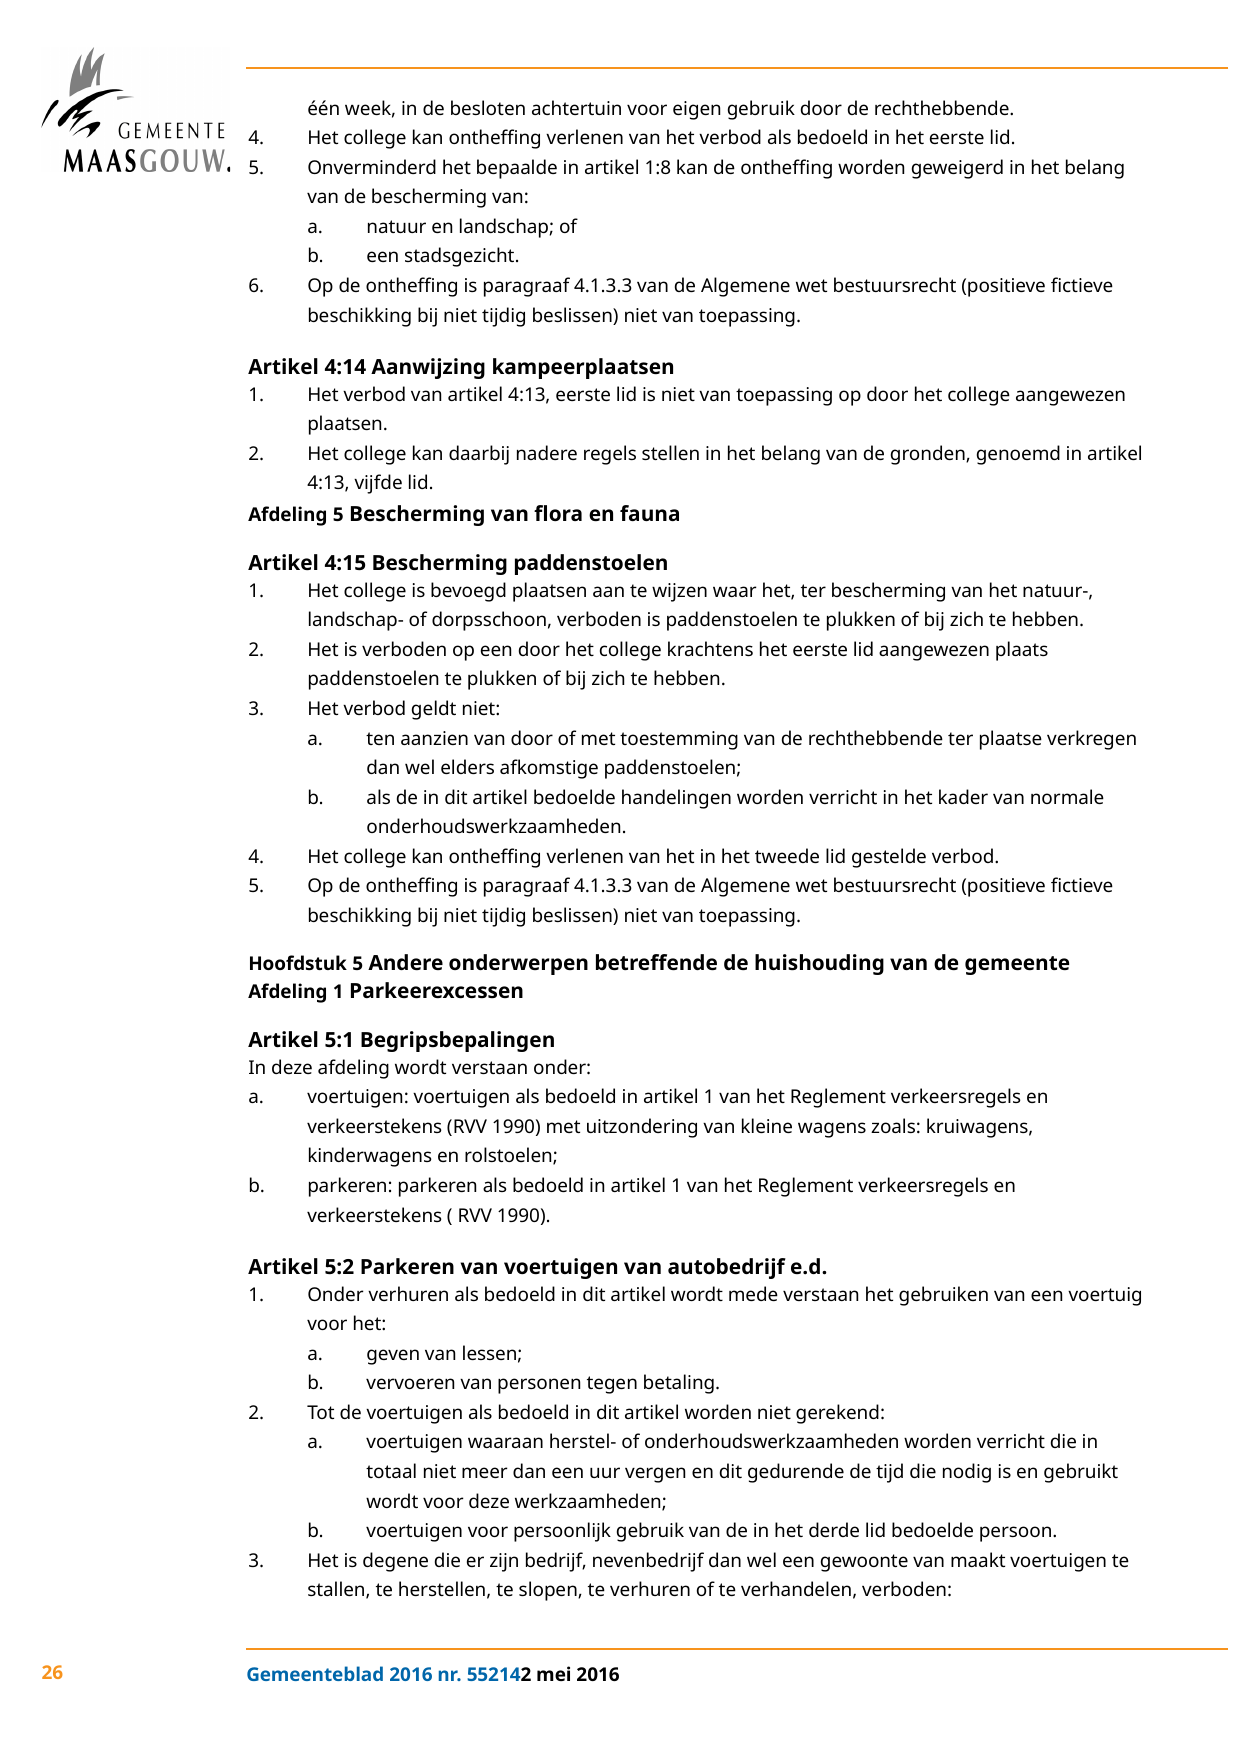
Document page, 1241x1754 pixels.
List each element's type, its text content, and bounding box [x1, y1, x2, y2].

list voertuigen waaraan herstel- of onderhoudswerkzaamheden worden verricht die in totaal niet meer dan een uur vergen en dit gedurende de tijd die nodig is en gebruikt wordt voor deze werkzaamheden; [307, 1429, 1152, 1513]
list Het is degene die er zijn bedrijf, nevenbedrijf dan wel een gewoonte van maakt voertuigen te stallen, te herstellen, te slopen, te verhuren of te verhandelen, verboden: [248, 1547, 1152, 1602]
list als de in dit artikel bedoelde handelingen worden verricht in het kader van normale onderhoudswerkzaamheden. [307, 784, 1152, 839]
list natuur en landschap; of [307, 213, 1152, 239]
list Onder verhuren als bedoeld in dit artikel wordt mede verstaan het gebruiken van een voertuig voor het: [248, 1281, 1152, 1336]
list voertuigen voor persoonlijk gebruik van de in het derde lid bedoelde persoon. [307, 1517, 1152, 1543]
list Het verbod van artikel 4:13, eerste lid is niet van toepassing op door het college aangewezen plaatsen. [248, 381, 1152, 436]
text Artikel 4:14 Aanwijzing kampeerplaatsen [248, 352, 1152, 381]
list een stadsgezicht. [307, 243, 1152, 268]
list geven van lessen; [307, 1340, 1152, 1366]
text Artikel 4:15 Bescherming paddenstoelen [248, 548, 1152, 577]
list Het college kan daarbij nadere regels stellen in het belang van de gronden, genoemd in artikel 4:13, vijfde lid. [248, 440, 1152, 495]
list Het college kan ontheffing verlenen van het in het tweede lid gestelde verbod. [248, 843, 1152, 869]
list Het college is bevoegd plaatsen aan te wijzen waar het, ter bescherming van het natuur-, landschap- of dorpsschoon, verboden is paddenstoelen te plukken of bij zich te hebben. [248, 577, 1152, 632]
list ten aanzien van door of met toestemming van de rechthebbende ter plaatse verkregen dan wel elders afkomstige paddenstoelen; [307, 725, 1152, 780]
list één week, in de besloten achtertuin voor eigen gebruik door de rechthebbende. [248, 95, 1152, 121]
text Artikel 5:2 Parkeren van voertuigen van autobedrijf e.d. [248, 1252, 1152, 1281]
list Onverminderd het bepaalde in artikel 1:8 kan de ontheffing worden geweigerd in het belang van de bescherming van: [248, 154, 1152, 209]
text Afdeling 5 Bescherming van flora en fauna [248, 499, 1152, 527]
text Artikel 5:1 Begripsbepalingen [248, 1026, 1152, 1054]
text Afdeling 1 Parkeerexcessen [248, 976, 1152, 1005]
text In deze afdeling wordt verstaan onder: [248, 1054, 1152, 1080]
picture [41, 47, 231, 172]
list Tot de voertuigen als bedoeld in dit artikel worden niet gerekend: [248, 1399, 1152, 1425]
list Het is verboden op een door het college krachtens het eerste lid aangewezen plaats paddenstoelen te plukken of bij zich te hebben. [248, 636, 1152, 691]
list voertuigen: voertuigen als bedoeld in artikel 1 van het Reglement verkeersregels en verkeerstekens (RVV 1990) met uitzondering van kleine wagens zoals: kruiwagens, kinderwagens en rolstoelen; [248, 1083, 1152, 1168]
list Het verbod geldt niet: [248, 695, 1152, 721]
list parkeren: parkeren als bedoeld in artikel 1 van het Reglement verkeersregels en verkeerstekens ( RVV 1990). [248, 1172, 1152, 1228]
list vervoeren van personen tegen betaling. [307, 1369, 1152, 1395]
text Hoofdstuk 5 Andere onderwerpen betreffende de huishouding van de gemeente [248, 948, 1152, 976]
list Het college kan ontheffing verlenen van het verbod als bedoeld in het eerste lid. [248, 124, 1152, 150]
list Op de ontheffing is paragraaf 4.1.3.3 van de Algemene wet bestuursrecht (positieve fictieve beschikking bij niet tijdig beslissen) niet van toepassing. [248, 873, 1152, 928]
list Op de ontheffing is paragraaf 4.1.3.3 van de Algemene wet bestuursrecht (positieve fictieve beschikking bij niet tijdig beslissen) niet van toepassing. [248, 272, 1152, 328]
